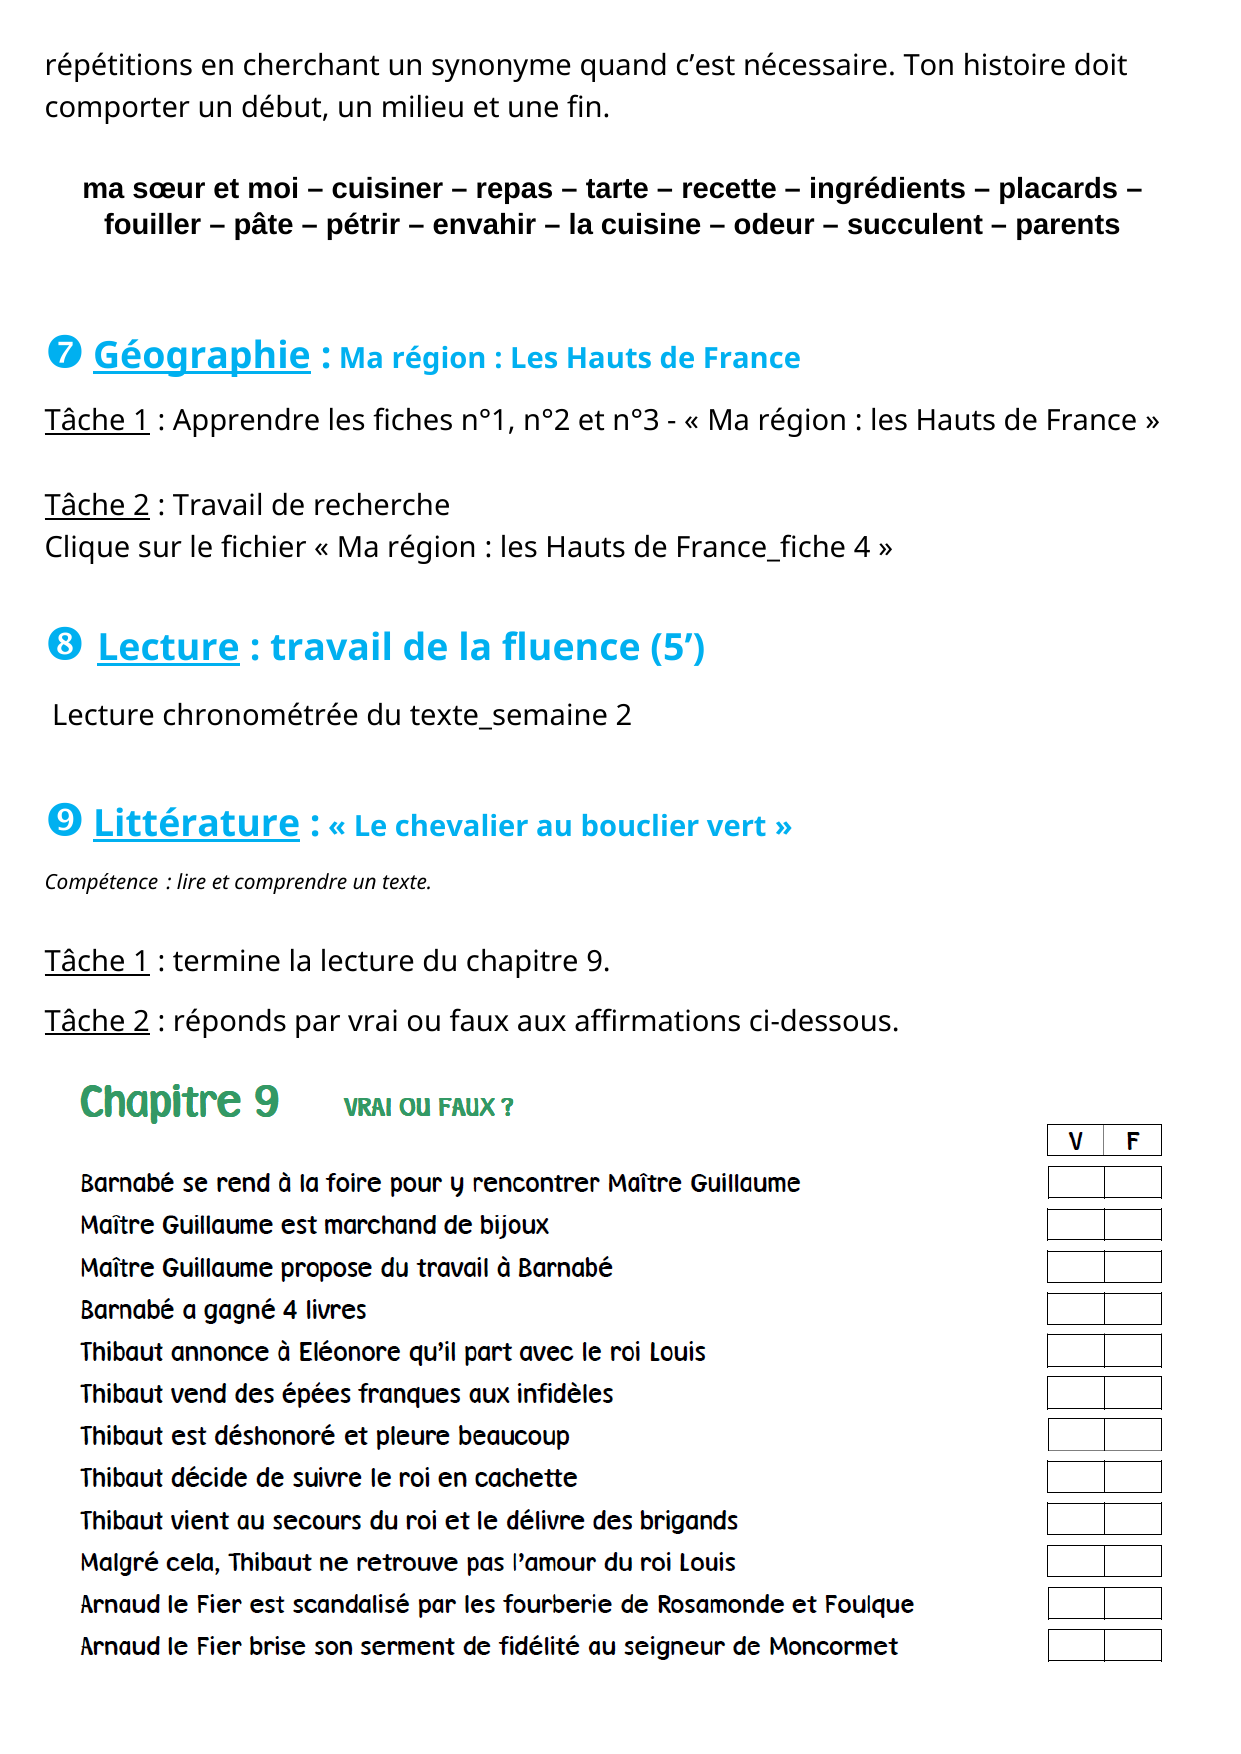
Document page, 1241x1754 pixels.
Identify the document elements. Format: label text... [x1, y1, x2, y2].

text Tâche 2 : Travail de recherche [44, 484, 1181, 524]
text Tâche 1 : termine la lecture du chapitre 9. [44, 940, 1181, 980]
text Tâche 2 : réponds par vrai ou faux aux affirmations ci-dessous. [44, 1000, 1181, 1039]
text Compétence : lire et comprendre un texte. [44, 867, 1181, 896]
text  Géographie : Ma région : Les Hauts de France [44, 328, 1181, 379]
text Clique sur le fichier « Ma région : les Hauts de France_fiche 4 » [44, 526, 1181, 566]
text répétitions en cherchant un synonyme quand c’est nécessaire. Ton histoire doit comporter un début, un milieu et une fin. [44, 44, 1181, 126]
text  Lecture : travail de la fluence (5’) [44, 611, 1181, 674]
text ma sœur et moi – cuisiner – repas – tarte – recette – ingrédients – placards – fouiller – pâte – pétrir – envahir – la cuisine – odeur – succulent – parents [44, 172, 1181, 241]
text Tâche 1 : Apprendre les fiches n°1, n°2 et n°3 - « Ma région : les Hauts de France » [44, 399, 1181, 439]
text  Littérature : « Le chevalier au bouclier vert » [44, 796, 1181, 847]
text Lecture chronométrée du texte_semaine 2 [44, 694, 1181, 734]
